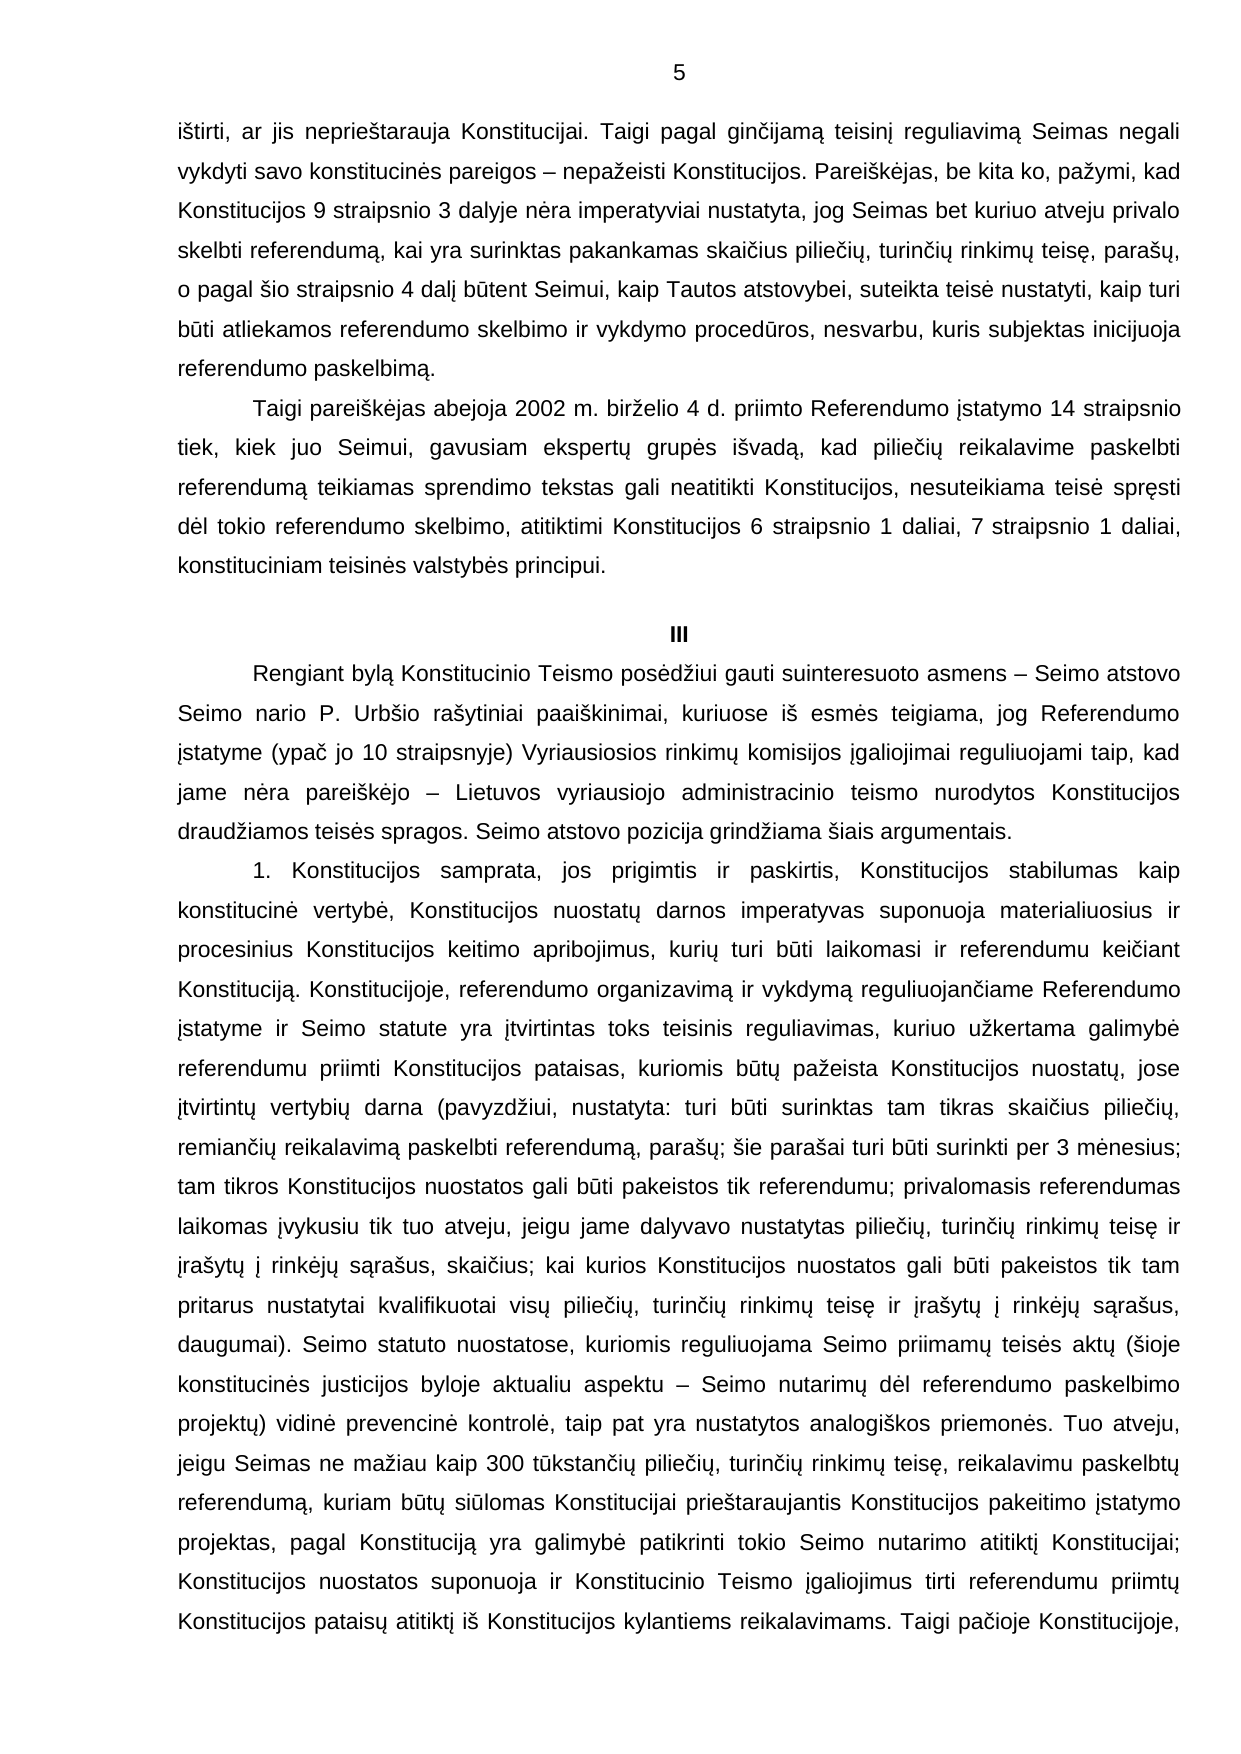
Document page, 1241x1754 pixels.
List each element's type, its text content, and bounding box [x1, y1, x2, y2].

text 1. Konstitucijos samprata, jos prigimtis ir paskirtis, Konstitucijos stabilumas kaip konstitucinė vertybė, Konstitucijos nuostatų darnos imperatyvas suponuoja materialiuosius ir procesinius Konstitucijos keitimo apribojimus, kurių turi būti laikomasi ir referendumu keičiant Konstituciją. Konstitucijoje, referendumo organizavimą ir vykdymą reguliuojančiame Referendumo įstatyme ir Seimo statute yra įtvirtintas toks teisinis reguliavimas, kuriuo užkertama galimybė referendumu priimti Konstitucijos pataisas, kuriomis būtų pažeista Konstitucijos nuostatų, jose įtvirtintų vertybių darna (pavyzdžiui, nustatyta: turi būti surinktas tam tikras skaičius piliečių, remiančių reikalavimą paskelbti referendumą, parašų; šie parašai turi būti surinkti per 3 mėnesius; tam tikros Konstitucijos nuostatos gali būti pakeistos tik referendumu; privalomasis referendumas laikomas įvykusiu tik tuo atveju, jeigu jame dalyvavo nustatytas piliečių, turinčių rinkimų teisę ir įrašytų į rinkėjų sąrašus, skaičius; kai kurios Konstitucijos nuostatos gali būti pakeistos tik tam pritarus nustatytai kvalifikuotai visų piliečių, turinčių rinkimų teisę ir įrašytų į rinkėjų sąrašus, daugumai). Seimo statuto nuostatose, kuriomis reguliuojama Seimo priimamų teisės aktų (šioje konstitucinės justicijos byloje aktualiu aspektu – Seimo nutarimų dėl referendumo paskelbimo projektų) vidinė prevencinė kontrolė, taip pat yra nustatytos analogiškos priemonės. Tuo atveju, jeigu Seimas ne mažiau kaip 300 tūkstančių piliečių, turinčių rinkimų teisę, reikalavimu paskelbtų referendumą, kuriam būtų siūlomas Konstitucijai prieštaraujantis Konstitucijos pakeitimo įstatymo projektas, pagal Konstituciją yra galimybė patikrinti tokio Seimo nutarimo atitiktį Konstitucijai; Konstitucijos nuostatos suponuoja ir Konstitucinio Teismo įgaliojimus tirti referendumu priimtų Konstitucijos pataisų atitiktį iš Konstitucijos kylantiems reikalavimams. Taigi pačioje Konstitucijoje, [177, 857, 1181, 1634]
text III [177, 621, 1181, 647]
text Rengiant bylą Konstitucinio Teismo posėdžiui gauti suinteresuoto asmens – Seimo atstovo Seimo nario P. Urbšio rašytiniai paaiškinimai, kuriuose iš esmės teigiama, jog Referendumo įstatyme (ypač jo 10 straipsnyje) Vyriausiosios rinkimų komisijos įgaliojimai reguliuojami taip, kad jame nėra pareiškėjo – Lietuvos vyriausiojo administracinio teismo nurodytos Konstitucijos draudžiamos teisės spragos. Seimo atstovo pozicija grindžiama šiais argumentais. [177, 660, 1181, 844]
text ištirti, ar jis neprieštarauja Konstitucijai. Taigi pagal ginčijamą teisinį reguliavimą Seimas negali vykdyti savo konstitucinės pareigos – nepažeisti Konstitucijos. Pareiškėjas, be kita ko, pažymi, kad Konstitucijos 9 straipsnio 3 dalyje nėra imperatyviai nustatyta, jog Seimas bet kuriuo atveju privalo skelbti referendumą, kai yra surinktas pakankamas skaičius piliečių, turinčių rinkimų teisę, parašų, o pagal šio straipsnio 4 dalį būtent Seimui, kaip Tautos atstovybei, suteikta teisė nustatyti, kaip turi būti atliekamos referendumo skelbimo ir vykdymo procedūros, nesvarbu, kuris subjektas inicijuoja referendumo paskelbimą. [177, 118, 1181, 381]
text Taigi pareiškėjas abejoja 2002 m. birželio 4 d. priimto Referendumo įstatymo 14 straipsnio tiek, kiek juo Seimui, gavusiam ekspertų grupės išvadą, kad piliečių reikalavime paskelbti referendumą teikiamas sprendimo tekstas gali neatitikti Konstitucijos, nesuteikiama teisė spręsti dėl tokio referendumo skelbimo, atitiktimi Konstitucijos 6 straipsnio 1 daliai, 7 straipsnio 1 daliai, konstituciniam teisinės valstybės principui. [177, 394, 1181, 579]
